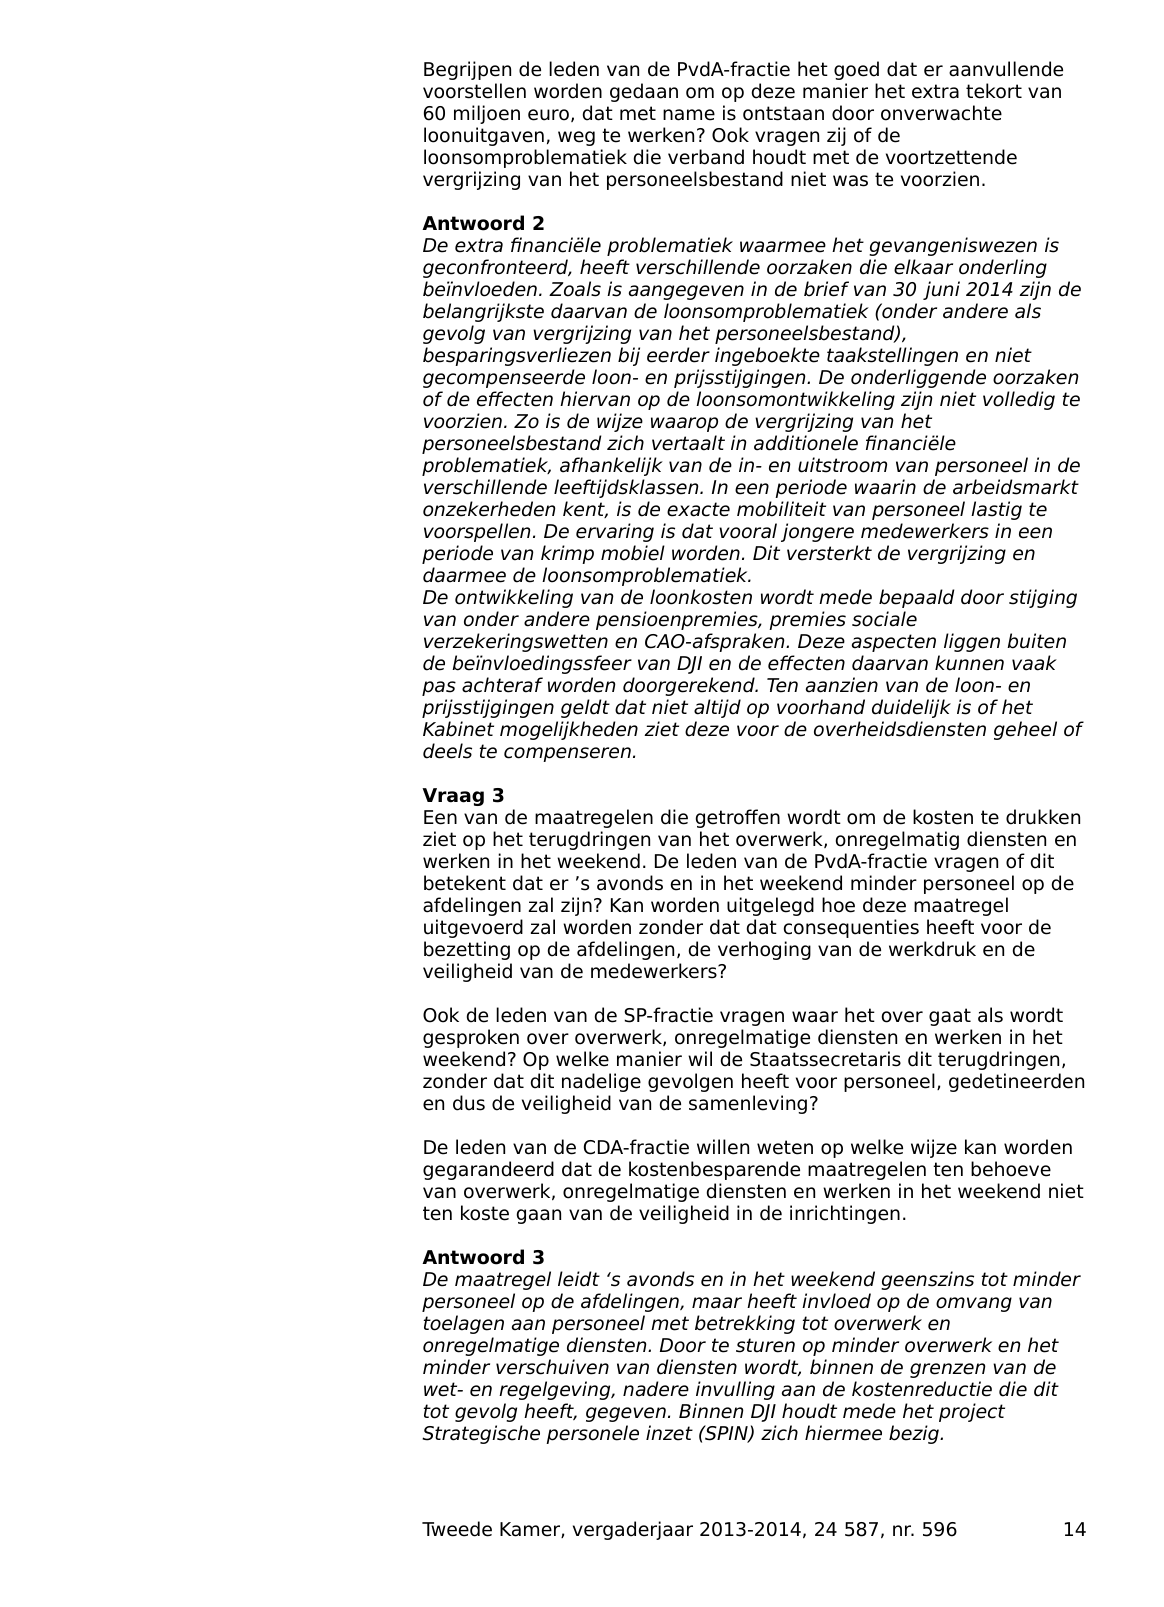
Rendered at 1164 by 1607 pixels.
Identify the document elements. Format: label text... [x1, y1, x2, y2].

text De ontwikkeling van de loonkosten wordt mede bepaald door stijging van onder andere pensioenpremies, premies sociale verzekeringswetten en CAO-afspraken. Deze aspecten liggen buiten de beïnvloedingssfeer van DJI en de effecten daarvan kunnen vaak pas achteraf worden doorgerekend. Ten aanzien van de loon- en prijsstijgingen geldt dat niet altijd op voorhand duidelijk is of het Kabinet mogelijkheden ziet deze voor de overheidsdiensten geheel of deels te compenseren. [422, 587, 1087, 763]
text Vraag 3 [422, 785, 1087, 807]
text De leden van de CDA-fractie willen weten op welke wijze kan worden gegarandeerd dat de kostenbesparende maatregelen ten behoeve van overwerk, onregelmatige diensten en werken in het weekend niet ten koste gaan van de veiligheid in de inrichtingen. [422, 1137, 1087, 1225]
text Ook de leden van de SP-fractie vragen waar het over gaat als wordt gesproken over overwerk, onregelmatige diensten en werken in het weekend? Op welke manier wil de Staatssecretaris dit terugdringen, zonder dat dit nadelige gevolgen heeft voor personeel, gedetineerden en dus de veiligheid van de samenleving? [422, 1005, 1087, 1115]
text Antwoord 3 [422, 1247, 1087, 1269]
text De maatregel leidt ‘s avonds en in het weekend geenszins tot minder personeel op de afdelingen, maar heeft invloed op de omvang van toelagen aan personeel met betrekking tot overwerk en onregelmatige diensten. Door te sturen op minder overwerk en het minder verschuiven van diensten wordt, binnen de grenzen van de wet- en regelgeving, nadere invulling aan de kostenreductie die dit tot gevolg heeft, gegeven. Binnen DJI houdt mede het project Strategische personele inzet (SPIN) zich hiermee bezig. [422, 1269, 1087, 1445]
text De extra financiële problematiek waarmee het gevangeniswezen is geconfronteerd, heeft verschillende oorzaken die elkaar onderling beïnvloeden. Zoals is aangegeven in de brief van 30 juni 2014 zijn de belangrijkste daarvan de loonsomproblematiek (onder andere als gevolg van vergrijzing van het personeelsbestand), besparingsverliezen bij eerder ingeboekte taakstellingen en niet gecompenseerde loon- en prijsstijgingen. De onderliggende oorzaken of de effecten hiervan op de loonsomontwikkeling zijn niet volledig te voorzien. Zo is de wijze waarop de vergrijzing van het personeelsbestand zich vertaalt in additionele financiële problematiek, afhankelijk van de in- en uitstroom van personeel in de verschillende leeftijdsklassen. In een periode waarin de arbeidsmarkt onzekerheden kent, is de exacte mobiliteit van personeel lastig te voorspellen. De ervaring is dat vooral jongere medewerkers in een periode van krimp mobiel worden. Dit versterkt de vergrijzing en daarmee de loonsomproblematiek. [422, 235, 1087, 587]
text Begrijpen de leden van de PvdA-fractie het goed dat er aanvullende voorstellen worden gedaan om op deze manier het extra tekort van 60 miljoen euro, dat met name is ontstaan door onverwachte loonuitgaven, weg te werken? Ook vragen zij of de loonsomproblematiek die verband houdt met de voortzettende vergrijzing van het personeelsbestand niet was te voorzien. [422, 59, 1087, 191]
text Een van de maatregelen die getroffen wordt om de kosten te drukken ziet op het terugdringen van het overwerk, onregelmatig diensten en werken in het weekend. De leden van de PvdA-fractie vragen of dit betekent dat er ’s avonds en in het weekend minder personeel op de afdelingen zal zijn? Kan worden uitgelegd hoe deze maatregel uitgevoerd zal worden zonder dat dat consequenties heeft voor de bezetting op de afdelingen, de verhoging van de werkdruk en de veiligheid van de medewerkers? [422, 807, 1087, 983]
text Antwoord 2 [422, 213, 1087, 235]
